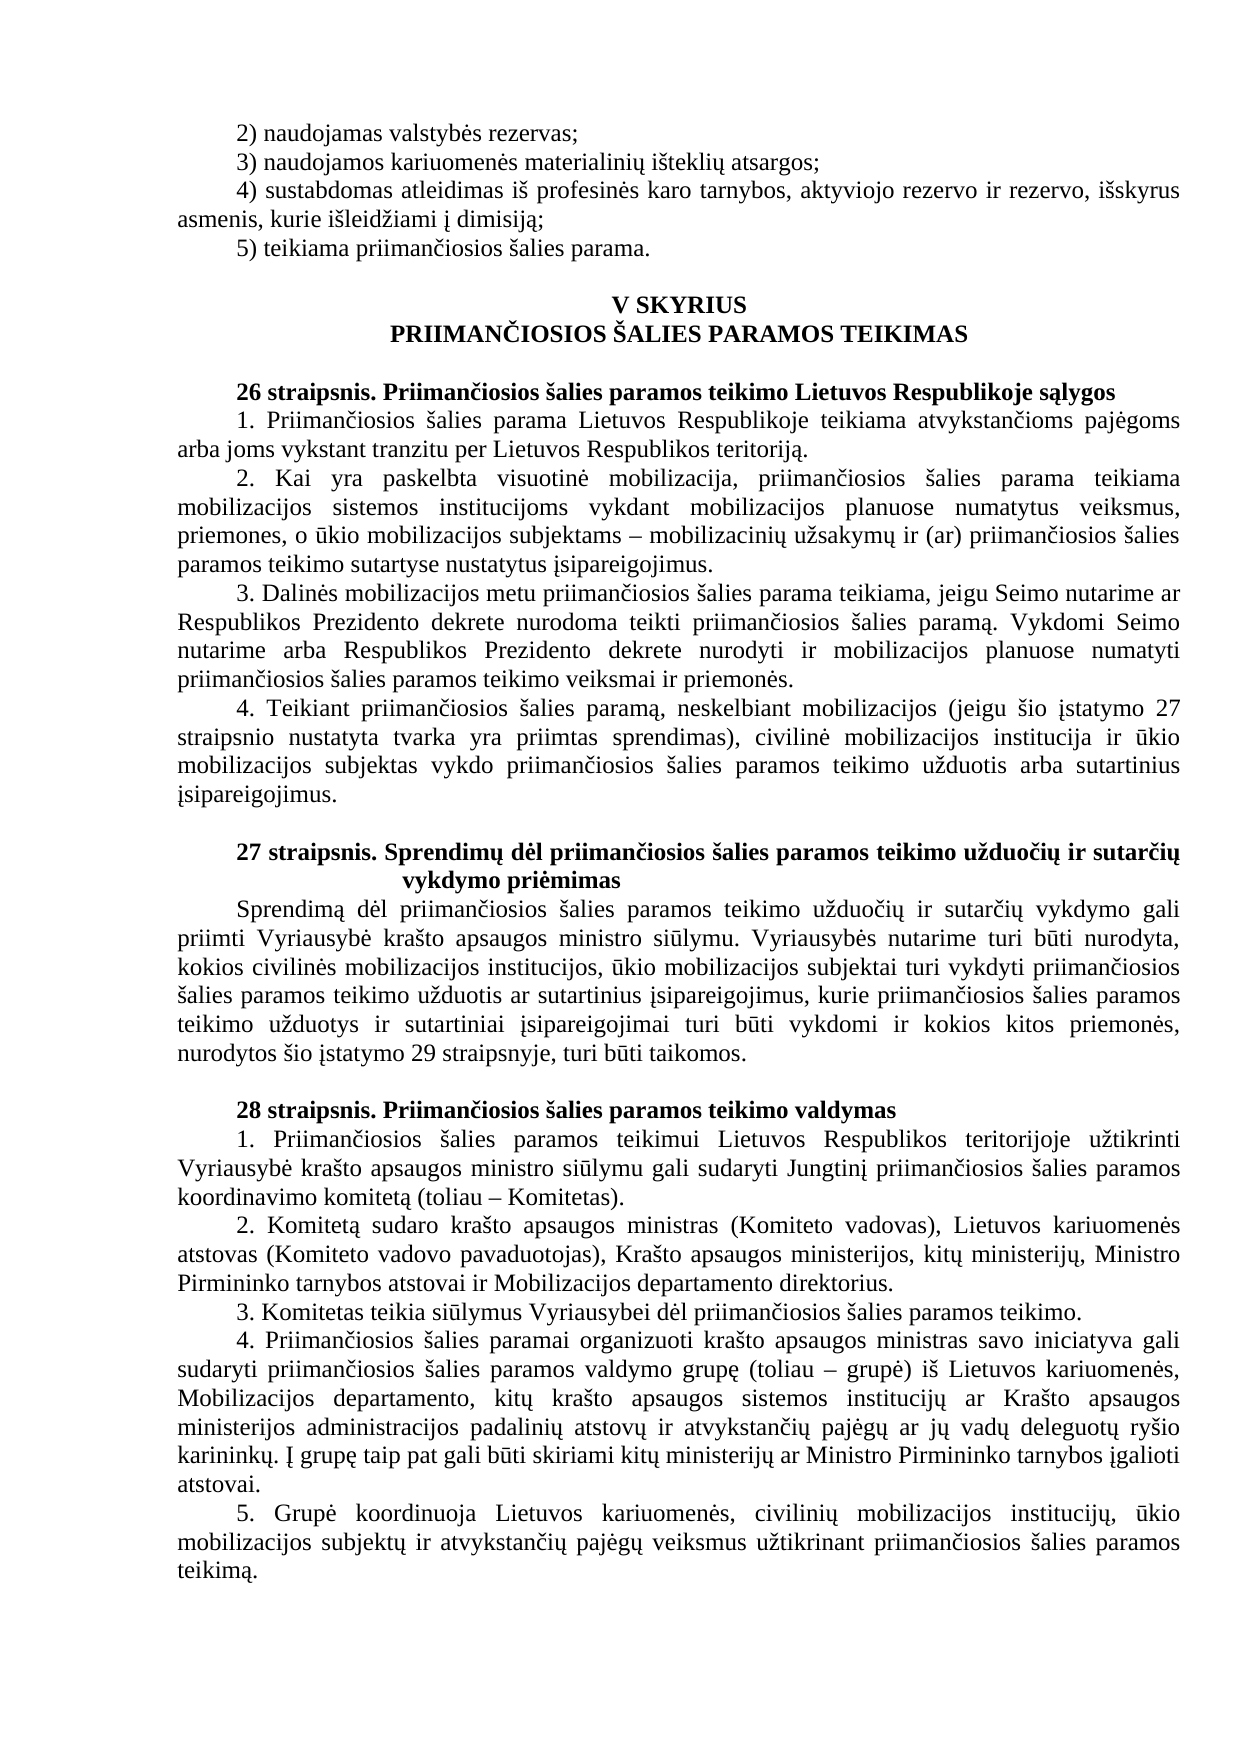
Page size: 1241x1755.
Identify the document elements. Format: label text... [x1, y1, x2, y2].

text 3. Komitetas teikia siūlymus Vyriausybei dėl priimančiosios šalies paramos teikimo. [177, 1297, 1181, 1326]
text Sprendimą dėl priimančiosios šalies paramos teikimo užduočių ir sutarčių vykdymo gali priimti Vyriausybė krašto apsaugos ministro siūlymu. Vyriausybės nutarime turi būti nurodyta, kokios civilinės mobilizacijos institucijos, ūkio mobilizacijos subjektai turi vykdyti priimančiosios šalies paramos teikimo užduotis ar sutartinius įsipareigojimus, kurie priimančiosios šalies paramos teikimo užduotys ir sutartiniai įsipareigojimai turi būti vykdomi ir kokios kitos priemonės, nurodytos šio įstatymo 29 straipsnyje, turi būti taikomos. [177, 894, 1181, 1067]
text 2) naudojamas valstybės rezervas; [177, 118, 1181, 147]
text 5. Grupė koordinuoja Lietuvos kariuomenės, civilinių mobilizacijos institucijų, ūkio mobilizacijos subjektų ir atvykstančių pajėgų veiksmus užtikrinant priimančiosios šalies paramos teikimą. [177, 1498, 1181, 1584]
text V SKYRIUS [177, 291, 1181, 319]
text 2. Kai yra paskelbta visuotinė mobilizacija, priimančiosios šalies parama teikiama mobilizacijos sistemos institucijoms vykdant mobilizacijos planuose numatytus veiksmus, priemones, o ūkio mobilizacijos subjektams – mobilizacinių užsakymų ir (ar) priimančiosios šalies paramos teikimo sutartyse nustatytus įsipareigojimus. [177, 463, 1181, 578]
text 3) naudojamos kariuomenės materialinių išteklių atsargos; [177, 147, 1181, 176]
text PRIIMANČIOSIOS ŠALIES PARAMOS TEIKIMAS [177, 319, 1181, 348]
text 3. Dalinės mobilizacijos metu priimančiosios šalies parama teikiama, jeigu Seimo nutarime ar Respublikos Prezidento dekrete nurodoma teikti priimančiosios šalies paramą. Vykdomi Seimo nutarime arba Respublikos Prezidento dekrete nurodyti ir mobilizacijos planuose numatyti priimančiosios šalies paramos teikimo veiksmai ir priemonės. [177, 578, 1181, 693]
text 28 straipsnis. Priimančiosios šalies paramos teikimo valdymas [177, 1096, 1181, 1124]
text 4) sustabdomas atleidimas iš profesinės karo tarnybos, aktyviojo rezervo ir rezervo, išskyrus asmenis, kurie išleidžiami į dimisiją; [177, 176, 1181, 233]
text 5) teikiama priimančiosios šalies parama. [177, 233, 1181, 262]
text 4. Priimančiosios šalies paramai organizuoti krašto apsaugos ministras savo iniciatyva gali sudaryti priimančiosios šalies paramos valdymo grupę (toliau – grupė) iš Lietuvos kariuomenės, Mobilizacijos departamento, kitų krašto apsaugos sistemos institucijų ar Krašto apsaugos ministerijos administracijos padalinių atstovų ir atvykstančių pajėgų ar jų vadų deleguotų ryšio karininkų. Į grupę taip pat gali būti skiriami kitų ministerijų ar Ministro Pirmininko tarnybos įgalioti atstovai. [177, 1326, 1181, 1498]
text 26 straipsnis. Priimančiosios šalies paramos teikimo Lietuvos Respublikoje sąlygos [177, 377, 1181, 406]
text 4. Teikiant priimančiosios šalies paramą, neskelbiant mobilizacijos (jeigu šio įstatymo 27 straipsnio nustatyta tvarka yra priimtas sprendimas), civilinė mobilizacijos institucija ir ūkio mobilizacijos subjektas vykdo priimančiosios šalies paramos teikimo užduotis arba sutartinius įsipareigojimus. [177, 693, 1181, 808]
text 2. Komitetą sudaro krašto apsaugos ministras (Komiteto vadovas), Lietuvos kariuomenės atstovas (Komiteto vadovo pavaduotojas), Krašto apsaugos ministerijos, kitų ministerijų, Ministro Pirmininko tarnybos atstovai ir Mobilizacijos departamento direktorius. [177, 1211, 1181, 1297]
text 27 straipsnis. Sprendimų dėl priimančiosios šalies paramos teikimo užduočių ir sutarčių vykdymo priėmimas [236, 837, 1181, 894]
text 1. Priimančiosios šalies paramos teikimui Lietuvos Respublikos teritorijoje užtikrinti Vyriausybė krašto apsaugos ministro siūlymu gali sudaryti Jungtinį priimančiosios šalies paramos koordinavimo komitetą (toliau – Komitetas). [177, 1124, 1181, 1211]
text 1. Priimančiosios šalies parama Lietuvos Respublikoje teikiama atvykstančioms pajėgoms arba joms vykstant tranzitu per Lietuvos Respublikos teritoriją. [177, 406, 1181, 463]
